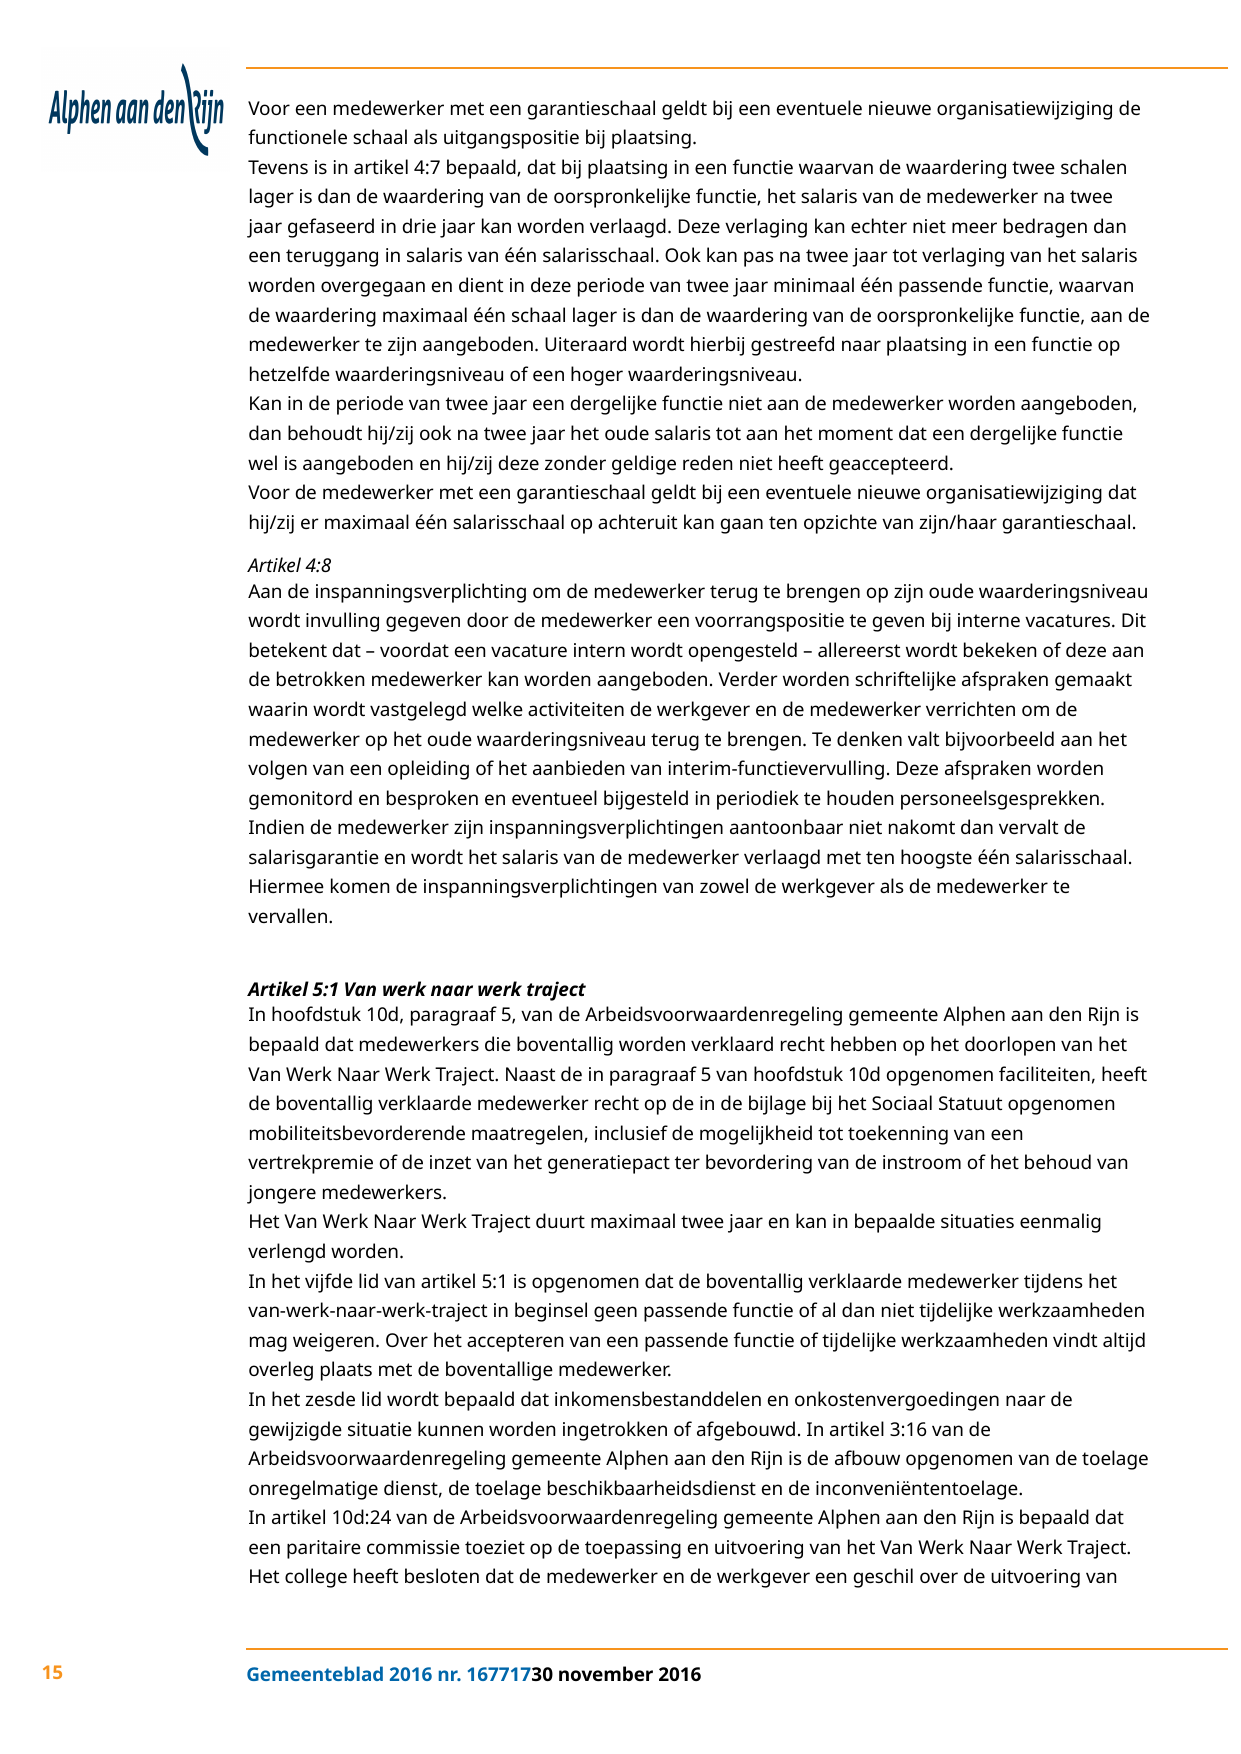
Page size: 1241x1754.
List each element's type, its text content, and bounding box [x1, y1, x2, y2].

text Het Van Werk Naar Werk Traject duurt maximaal twee jaar en kan in bepaalde situaties eenmalig verlengd worden. [248, 1209, 1152, 1264]
text Tevens is in artikel 4:7 bepaald, dat bij plaatsing in een functie waarvan de waardering twee schalen lager is dan de waardering van de oorspronkelijke functie, het salaris van de medewerker na twee jaar gefaseerd in drie jaar kan worden verlaagd. Deze verlaging kan echter niet meer bedragen dan een teruggang in salaris van één salarisschaal. Ook kan pas na twee jaar tot verlaging van het salaris worden overgegaan en dient in deze periode van twee jaar minimaal één passende functie, waarvan de waardering maximaal één schaal lager is dan de waardering van de oorspronkelijke functie, aan de medewerker te zijn aangeboden. Uiteraard wordt hierbij gestreefd naar plaatsing in een functie op hetzelfde waarderingsniveau of een hoger waarderingsniveau. [248, 154, 1152, 387]
text Artikel 5:1 Van werk naar werk traject [248, 976, 1152, 1002]
text Het college heeft besloten dat de medewerker en de werkgever een geschil over de uitvoering van [248, 1564, 1152, 1589]
text In het zesde lid wordt bepaald dat inkomensbestanddelen en onkostenvergoedingen naar de gewijzigde situatie kunnen worden ingetrokken of afgebouwd. In artikel 3:16 van de Arbeidsvoorwaardenregeling gemeente Alphen aan den Rijn is de afbouw opgenomen van de toelage onregelmatige dienst, de toelage beschikbaarheidsdienst en de inconveniëntentoelage. [248, 1386, 1152, 1501]
text Artikel 4:8 [248, 552, 1152, 578]
text Voor een medewerker met een garantieschaal geldt bij een eventuele nieuwe organisatiewijziging de functionele schaal als uitgangspositie bij plaatsing. [248, 95, 1152, 150]
text In hoofdstuk 10d, paragraaf 5, van de Arbeidsvoorwaardenregeling gemeente Alphen aan den Rijn is bepaald dat medewerkers die boventallig worden verklaard recht hebben op het doorlopen van het Van Werk Naar Werk Traject. Naast de in paragraaf 5 van hoofdstuk 10d opgenomen faciliteiten, heeft de boventallig verklaarde medewerker recht op de in de bijlage bij het Sociaal Statuut opgenomen mobiliteitsbevorderende maatregelen, inclusief de mogelijkheid tot toekenning van een vertrekpremie of de inzet van het generatiepact ter bevordering van de instroom of het behoud van jongere medewerkers. [248, 1002, 1152, 1205]
text In artikel 10d:24 van de Arbeidsvoorwaardenregeling gemeente Alphen aan den Rijn is bepaald dat een paritaire commissie toeziet op de toepassing en uitvoering van het Van Werk Naar Werk Traject. [248, 1504, 1152, 1560]
text Voor de medewerker met een garantieschaal geldt bij een eventuele nieuwe organisatiewijziging dat hij/zij er maximaal één salarisschaal op achteruit kan gaan ten opzichte van zijn/haar garantieschaal. [248, 479, 1152, 535]
text Aan de inspanningsverplichting om de medewerker terug te brengen op zijn oude waarderingsniveau wordt invulling gegeven door de medewerker een voorrangspositie te geven bij interne vacatures. Dit betekent dat – voordat een vacature intern wordt opengesteld – allereerst wordt bekeken of deze aan de betrokken medewerker kan worden aangeboden. Verder worden schriftelijke afspraken gemaakt waarin wordt vastgelegd welke activiteiten de werkgever en de medewerker verrichten om de medewerker op het oude waarderingsniveau terug te brengen. Te denken valt bijvoorbeeld aan het volgen van een opleiding of het aanbieden van interim-functievervulling. Deze afspraken worden gemonitord en besproken en eventueel bijgesteld in periodiek te houden personeelsgesprekken. Indien de medewerker zijn inspanningsverplichtingen aantoonbaar niet nakomt dan vervalt de salarisgarantie en wordt het salaris van de medewerker verlaagd met ten hoogste één salarisschaal. Hiermee komen de inspanningsverplichtingen van zowel de werkgever als de medewerker te vervallen. [248, 578, 1152, 929]
picture [41, 47, 231, 172]
text In het vijfde lid van artikel 5:1 is opgenomen dat de boventallig verklaarde medewerker tijdens het van-werk-naar-werk-traject in beginsel geen passende functie of al dan niet tijdelijke werkzaamheden mag weigeren. Over het accepteren van een passende functie of tijdelijke werkzaamheden vindt altijd overleg plaats met de boventallige medewerker. [248, 1268, 1152, 1382]
text Kan in de periode van twee jaar een dergelijke functie niet aan de medewerker worden aangeboden, dan behoudt hij/zij ook na twee jaar het oude salaris tot aan het moment dat een dergelijke functie wel is aangeboden en hij/zij deze zonder geldige reden niet heeft geaccepteerd. [248, 391, 1152, 476]
